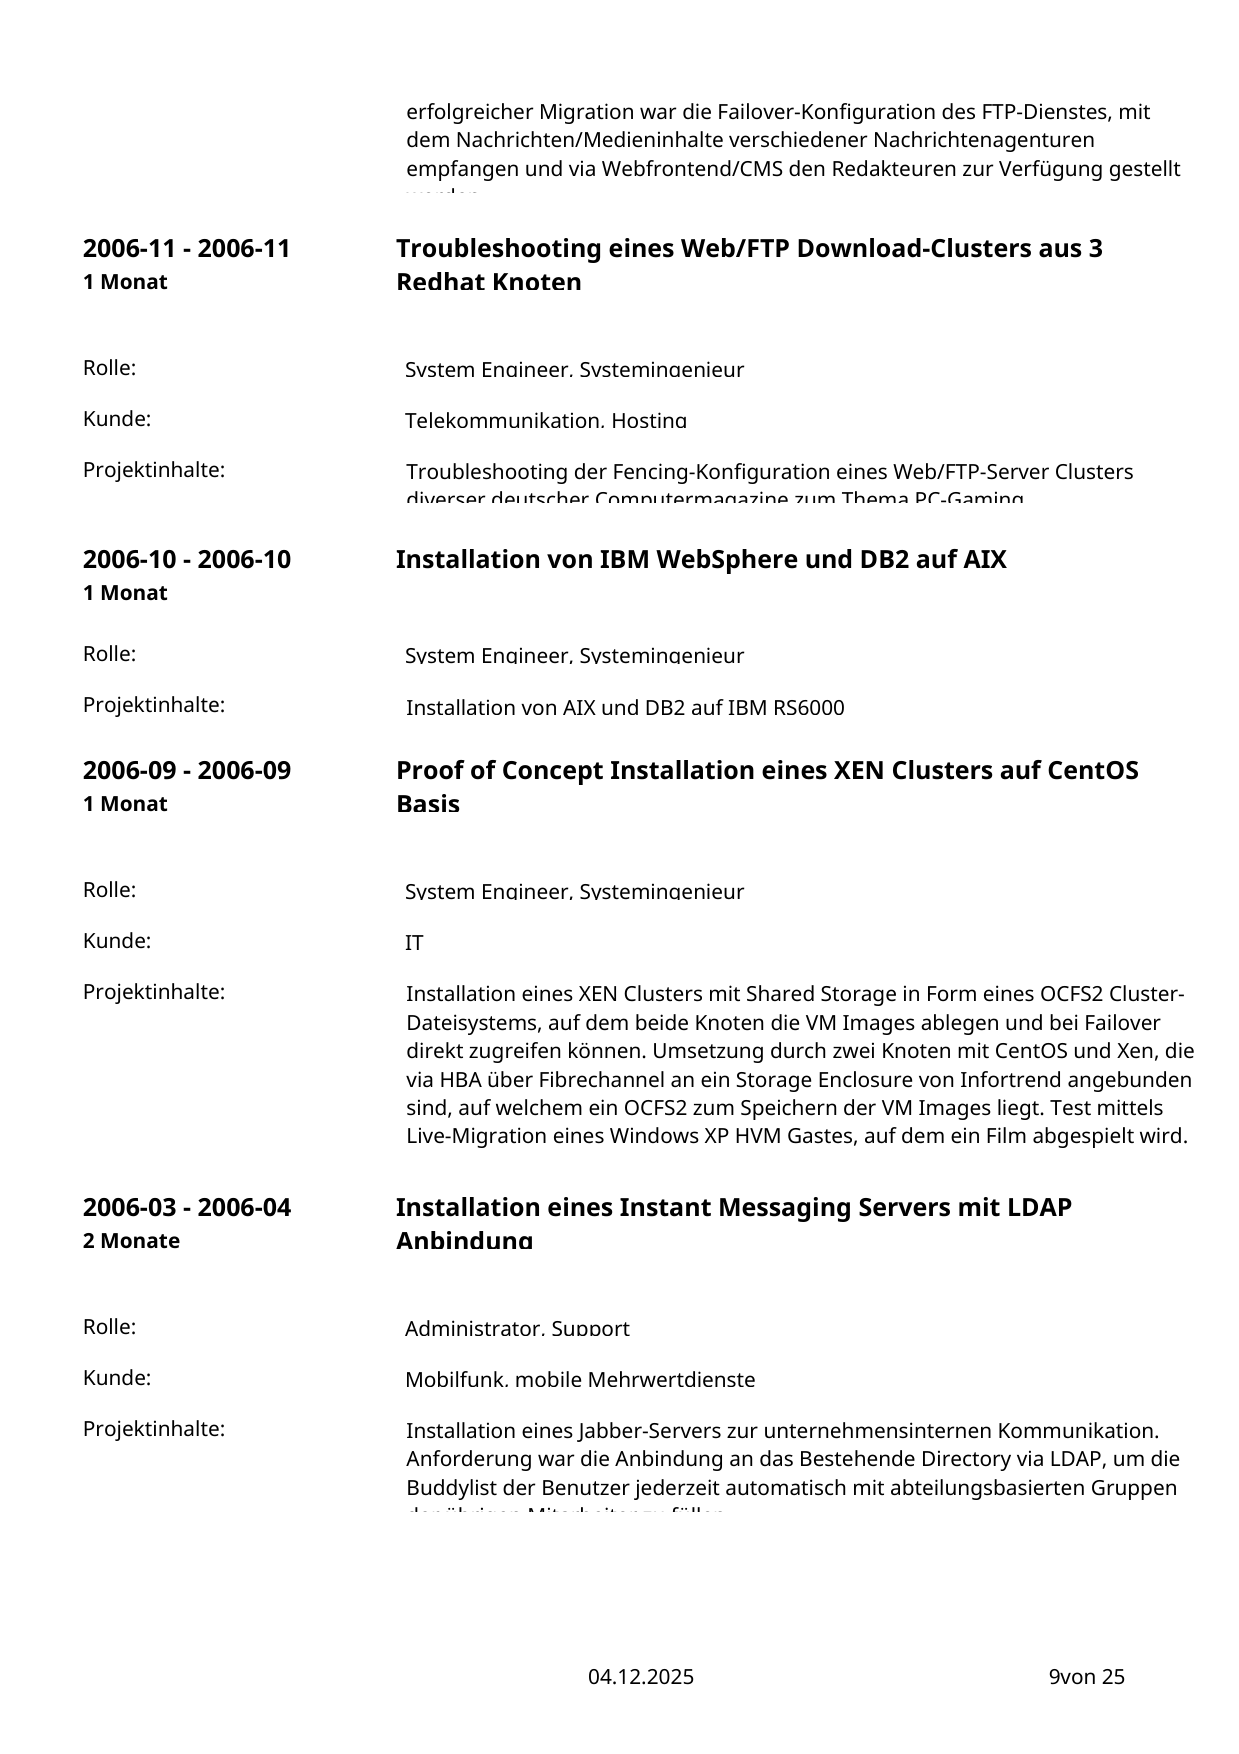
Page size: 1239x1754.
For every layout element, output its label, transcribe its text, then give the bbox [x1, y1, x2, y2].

table_cell [0, 1620, 83, 1629]
table_cell [1157, 729, 1198, 749]
table_header [566, 0, 1157, 82]
table_cell Mobilfunk, mobile Mehrwertdienste [396, 1353, 1198, 1399]
table_cell [0, 965, 83, 1166]
table_cell [1157, 1620, 1198, 1629]
table_cell [83, 819, 396, 863]
table_cell [566, 518, 1157, 537]
table_cell 2006-10 - 2006-10 [83, 537, 396, 578]
table_cell [1198, 1299, 1239, 1350]
table_cell [0, 226, 83, 267]
table_header [0, 0, 83, 82]
table_cell [1198, 578, 1239, 608]
table_cell [1198, 627, 1239, 678]
table_cell [0, 863, 83, 914]
table_header [714, 1629, 956, 1691]
table_header [1157, 0, 1198, 82]
table_cell erfolgreicher Migration war die Failover-Konfiguration des FTP-Dienstes, mit dem Nachrichten/Medieninhalte verschiedener Nachrichtenagenturen empfangen und via Webfrontend/CMS den Redakteuren zur Verfügung gestellt werden. [396, 85, 1198, 205]
table_cell [0, 729, 83, 749]
table_cell [396, 1166, 566, 1185]
table_cell Installation von IBM WebSphere und DB2 auf AIX [396, 537, 1198, 578]
table_cell [566, 1166, 1157, 1185]
table_cell [0, 608, 83, 627]
table_cell [1198, 1401, 1239, 1526]
table_cell [0, 341, 83, 392]
table_cell [1198, 392, 1239, 443]
table_cell [396, 608, 566, 627]
table_cell [396, 297, 566, 341]
table_cell [1198, 608, 1239, 627]
table_cell 2 Monate [83, 1226, 396, 1256]
table_cell Troubleshooting eines Web/FTP Download-Clusters aus 3 Redhat Knoten [396, 226, 1198, 289]
table_cell [1198, 863, 1239, 914]
table_cell [0, 518, 83, 537]
table_cell [1198, 965, 1239, 1166]
table_header [1198, 0, 1239, 82]
table_cell Projektinhalte: [83, 678, 396, 729]
table_cell [566, 819, 1157, 863]
table_cell [1157, 1248, 1198, 1256]
table_cell [0, 812, 83, 819]
table_cell 1 Monat [83, 789, 396, 819]
table_cell [1157, 608, 1198, 627]
table_cell [1198, 1629, 1239, 1691]
table_cell [1157, 1629, 1198, 1691]
table_cell [566, 1620, 1157, 1629]
table_cell [566, 290, 1157, 297]
table_cell [1198, 1248, 1239, 1256]
table_cell [396, 812, 566, 819]
table_cell [83, 1166, 396, 1185]
table_cell [1198, 83, 1239, 207]
table_cell [0, 392, 83, 443]
table_cell [566, 207, 1157, 226]
table_cell [396, 729, 566, 749]
table_cell 1 Monat [83, 578, 396, 608]
table_cell [396, 1620, 566, 1629]
table_cell [566, 1248, 1157, 1256]
table_cell [396, 1248, 566, 1256]
table_cell [1157, 812, 1198, 819]
table_header 04.12.2025 [568, 1629, 714, 1691]
table_cell [396, 1526, 566, 1620]
table_cell [396, 207, 566, 226]
table_cell Projektinhalte: [83, 965, 396, 1166]
table_cell IT [396, 916, 1198, 963]
table_cell [0, 83, 83, 207]
table_cell Projektinhalte: [83, 443, 396, 518]
table_cell [0, 1226, 83, 1248]
table_cell [1157, 297, 1198, 341]
table_cell [0, 789, 83, 812]
table_cell [1198, 207, 1239, 226]
table_cell [396, 518, 566, 537]
table_cell Kunde: [83, 1350, 396, 1401]
table_cell [1198, 1350, 1239, 1401]
table_cell 1 Monat [83, 267, 396, 297]
table_cell [1198, 1256, 1239, 1299]
table_cell [1198, 226, 1239, 267]
table_cell [1198, 537, 1239, 578]
table_cell [83, 1629, 396, 1691]
table_cell [83, 1526, 396, 1620]
table_cell [0, 207, 83, 226]
table_cell [396, 819, 566, 863]
table_cell [396, 1629, 566, 1691]
table_cell [0, 1629, 83, 1691]
table_cell [0, 1526, 83, 1620]
table_cell [1157, 1256, 1198, 1299]
table_cell System Engineer, Systemingenieur [396, 865, 1198, 912]
table_cell [83, 207, 396, 226]
table_cell [1198, 1226, 1239, 1248]
table_cell Kunde: [83, 392, 396, 443]
table_cell [566, 1256, 1157, 1299]
table_cell [1198, 1185, 1239, 1226]
table_header 9 [956, 1629, 1060, 1691]
table_cell Telekommunikation, Hosting [396, 394, 1198, 441]
table_cell [0, 914, 83, 965]
table_cell [0, 1185, 83, 1226]
table_cell [83, 1620, 396, 1629]
table_cell [0, 627, 83, 678]
table_cell [1198, 518, 1239, 537]
table_cell [1157, 1526, 1198, 1620]
table_header [83, 0, 396, 82]
table_cell [1198, 749, 1239, 789]
table_cell [1198, 812, 1239, 819]
table_cell Rolle: [83, 341, 396, 392]
table_cell [1157, 1166, 1198, 1185]
table_cell [0, 297, 83, 341]
table_cell [0, 267, 83, 289]
table_cell [83, 83, 396, 207]
table_cell [1198, 341, 1239, 392]
table_cell [0, 1248, 83, 1256]
table_cell [0, 1401, 83, 1526]
table_cell Installation eines Instant Messaging Servers mit LDAP Anbindung [396, 1185, 1198, 1248]
table_cell [83, 608, 396, 627]
table_cell [0, 290, 83, 297]
table_cell Proof of Concept Installation eines XEN Clusters auf CentOS Basis [396, 749, 1198, 812]
table_cell [1198, 678, 1239, 729]
table_cell [566, 812, 1157, 819]
table_cell Administrator, Support [396, 1301, 1198, 1348]
table_cell [0, 749, 83, 789]
table_cell Kunde: [83, 914, 396, 965]
table_cell [1157, 819, 1198, 863]
table_cell [566, 729, 1157, 749]
table_cell [566, 297, 1157, 341]
table_cell Rolle: [83, 863, 396, 914]
table_cell [566, 1526, 1157, 1620]
table_cell [1157, 518, 1198, 537]
table_cell 2006-03 - 2006-04 [83, 1185, 396, 1226]
table_cell [1198, 1620, 1239, 1629]
table_cell [1198, 729, 1239, 749]
table_cell [1157, 207, 1198, 226]
table_cell 2006-11 - 2006-11 [83, 226, 396, 267]
table_cell Rolle: [83, 627, 396, 678]
table_cell [566, 608, 1157, 627]
table_cell Installation von AIX und DB2 auf IBM RS6000 [396, 680, 1198, 727]
table_cell [396, 290, 566, 297]
table_cell [0, 678, 83, 729]
table_cell [83, 729, 396, 749]
table_cell [0, 537, 83, 578]
table_header von 25 [1060, 1629, 1155, 1691]
table_cell System Engineer, Systemingenieur [396, 343, 1198, 389]
table_cell 2006-09 - 2006-09 [83, 749, 396, 789]
table_cell Installation eines Jabber-Servers zur unternehmensinternen Kommunikation. Anforderung war die Anbindung an das Bestehende Directory via LDAP, um die Buddylist der Benutzer jederzeit automatisch mit abteilungsbasierten Gruppen der übrigen Mitarbeiter zu füllen. [396, 1404, 1198, 1524]
table_cell [1198, 819, 1239, 863]
table_cell Installation eines XEN Clusters mit Shared Storage in Form eines OCFS2 Cluster-Dateisystems, auf dem beide Knoten die VM Images ablegen und bei Failover direkt zugreifen können. Umsetzung durch zwei Knoten mit CentOS und Xen, die via HBA über Fibrechannel an ein Storage Enclosure von Infortrend angebunden sind, auf welchem ein OCFS2 zum Speichern der VM Images liegt. Test mittels Live-Migration eines Windows XP HVM Gastes, auf dem ein Film abgespielt wird. POC für spätere Kundenprojekte. [396, 967, 1198, 1164]
table_cell [83, 1256, 396, 1299]
table_cell [1198, 267, 1239, 289]
table_cell [0, 1166, 83, 1185]
table_cell [1198, 297, 1239, 341]
table_cell [396, 1256, 566, 1299]
table_cell [0, 1256, 83, 1299]
table_cell [1198, 789, 1239, 812]
table_cell [83, 518, 396, 537]
table_cell [0, 1299, 83, 1350]
table_cell [0, 443, 83, 518]
table_cell [396, 578, 1198, 608]
table_cell [0, 819, 83, 863]
table_header [396, 0, 566, 82]
table_cell [1198, 290, 1239, 297]
table_cell [1157, 290, 1198, 297]
table_cell Troubleshooting der Fencing-Konfiguration eines Web/FTP-Server Clusters diverser deutscher Computermagazine zum Thema PC-Gaming [396, 445, 1198, 516]
table_cell [83, 297, 396, 341]
table_cell [1198, 443, 1239, 518]
table_cell [1198, 1526, 1239, 1620]
table_cell [0, 578, 83, 608]
table_cell Projektinhalte: [83, 1401, 396, 1526]
table_cell System Engineer, Systemingenieur [396, 629, 1198, 676]
table_cell Rolle: [83, 1299, 396, 1350]
table_cell [1198, 914, 1239, 965]
table_cell [1198, 1166, 1239, 1185]
table_cell [0, 1350, 83, 1401]
